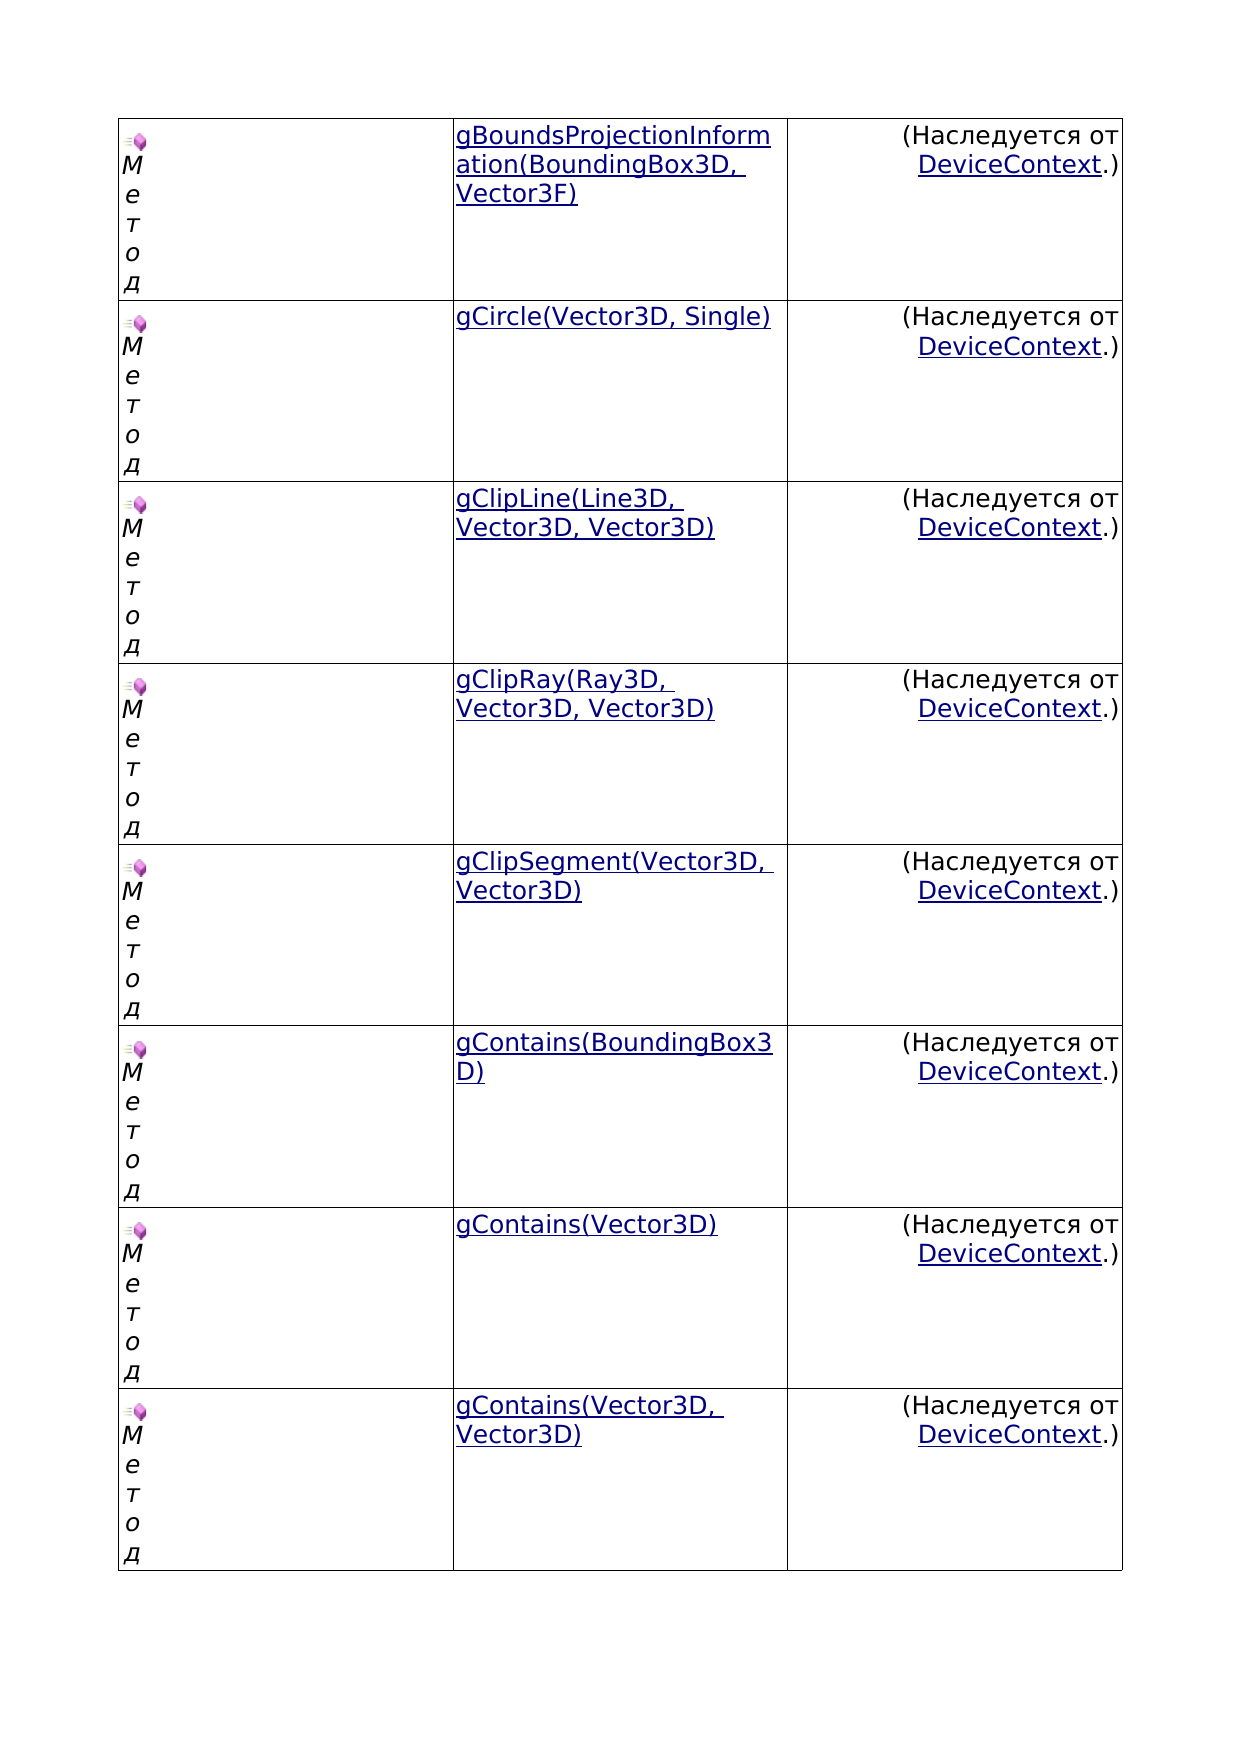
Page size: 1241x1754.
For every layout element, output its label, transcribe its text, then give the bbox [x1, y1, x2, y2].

table_cell gContains(Vector3D, Vector3D) [454, 1389, 787, 1570]
table_cell gCircle(Vector3D, Single) [454, 301, 787, 481]
table_cell [119, 301, 453, 481]
table_cell gClipLine(Line3D, Vector3D, Vector3D) [454, 482, 787, 662]
table_cell [119, 1026, 453, 1207]
picture [121, 1403, 147, 1421]
table_cell [119, 1208, 453, 1388]
picture [121, 315, 147, 333]
table_cell (Наследуется от DeviceContext.) [788, 1026, 1122, 1207]
table_cell gClipSegment(Vector3D, Vector3D) [454, 845, 787, 1025]
table_cell gContains(BoundingBox3D) [454, 1026, 787, 1207]
table_cell [119, 845, 453, 1025]
table_cell (Наследуется от DeviceContext.) [788, 664, 1122, 844]
table_cell [119, 119, 453, 299]
table_cell (Наследуется от DeviceContext.) [788, 845, 1122, 1025]
picture [121, 1041, 147, 1059]
table_cell [119, 664, 453, 844]
table_cell gBoundsProjectionInformation(BoundingBox3D, Vector3F) [454, 119, 787, 299]
picture [121, 1222, 147, 1240]
table_cell gContains(Vector3D) [454, 1208, 787, 1388]
table_cell (Наследуется от DeviceContext.) [788, 482, 1122, 662]
picture [121, 678, 147, 696]
table_cell (Наследуется от DeviceContext.) [788, 1389, 1122, 1570]
table_cell [119, 1389, 453, 1570]
table_cell gClipRay(Ray3D, Vector3D, Vector3D) [454, 664, 787, 844]
picture [121, 859, 147, 877]
picture [121, 496, 147, 514]
picture [121, 133, 147, 151]
table_cell (Наследуется от DeviceContext.) [788, 1208, 1122, 1388]
table_cell [119, 482, 453, 662]
table_cell (Наследуется от DeviceContext.) [788, 301, 1122, 481]
table_cell (Наследуется от DeviceContext.) [788, 119, 1122, 299]
